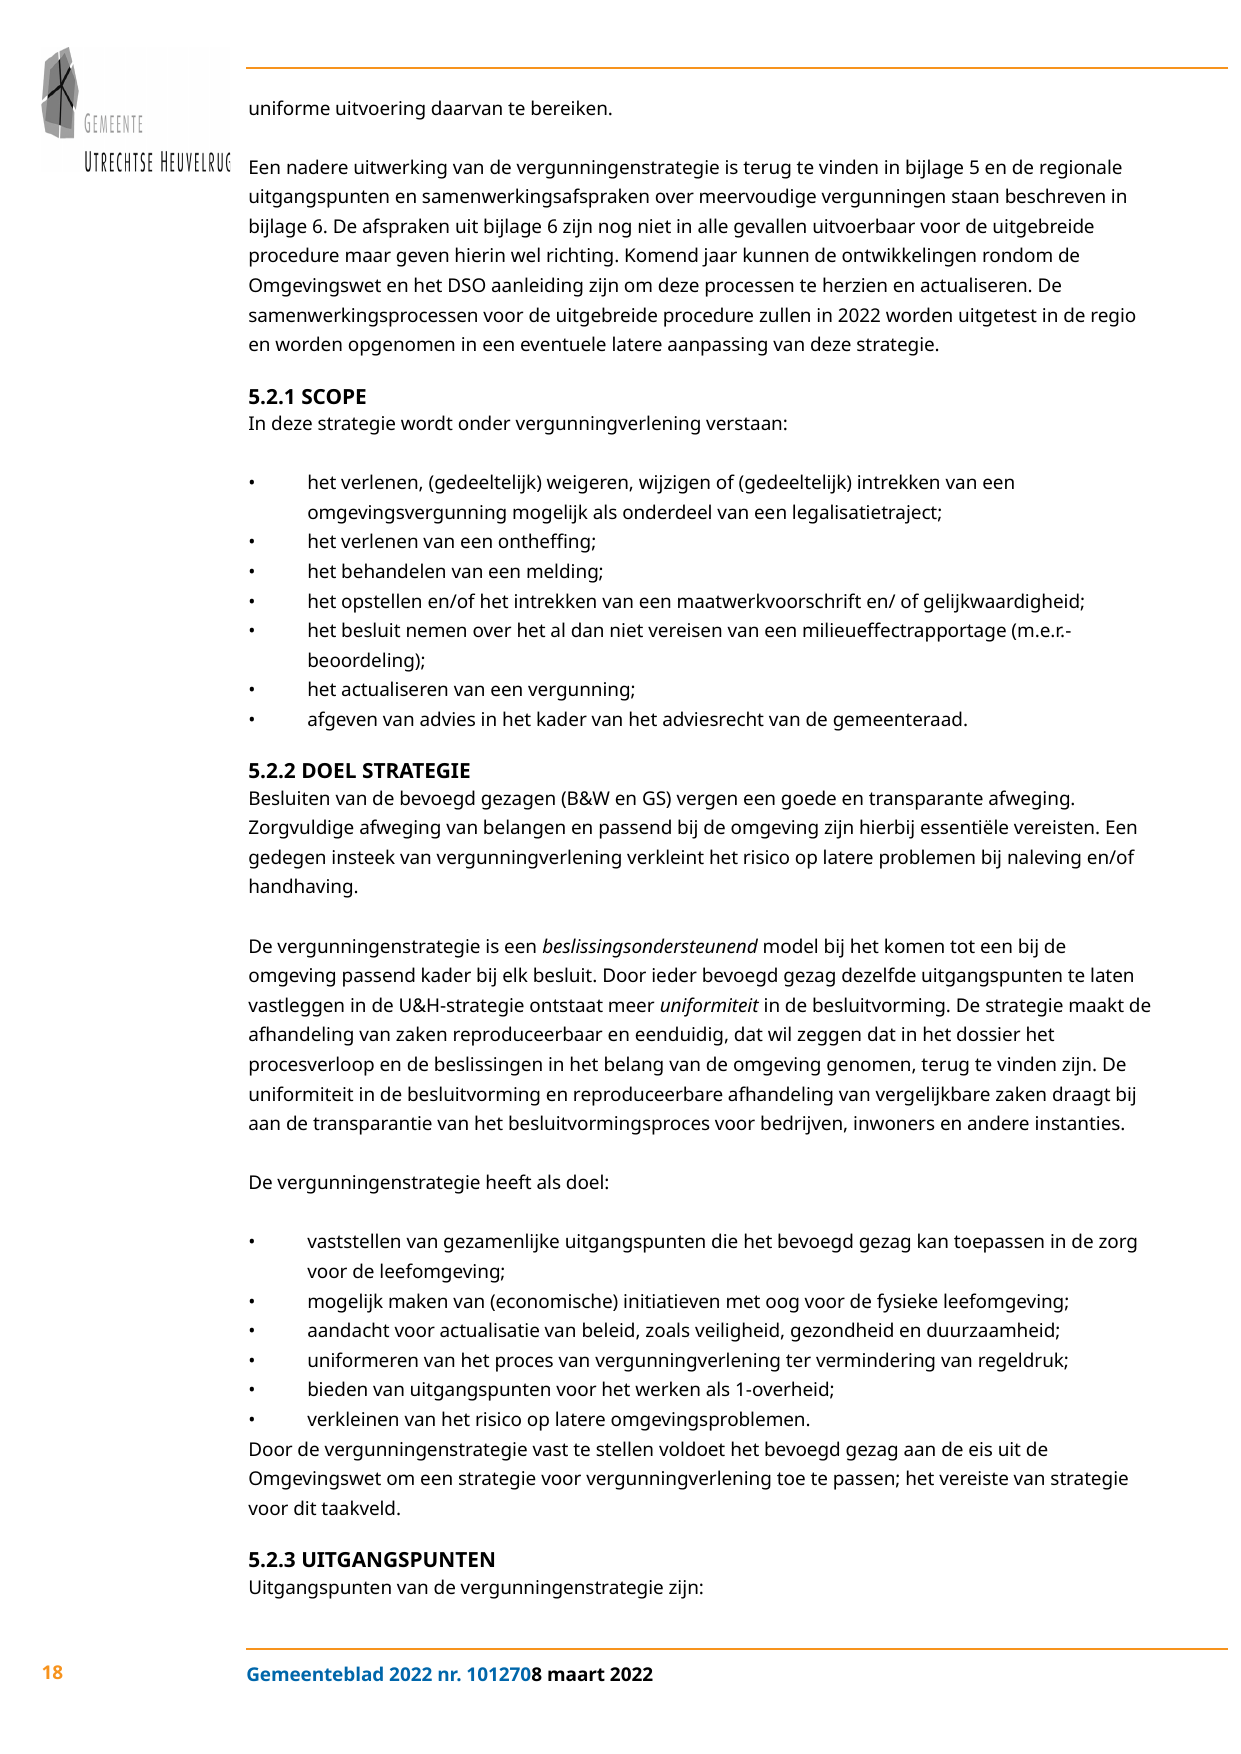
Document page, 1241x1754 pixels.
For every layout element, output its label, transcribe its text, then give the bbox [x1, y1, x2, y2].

list het opstellen en/of het intrekken van een maatwerkvoorschrift en/ of gelijkwaardigheid; [248, 588, 1152, 613]
text Door de vergunningenstrategie vast te stellen voldoet het bevoegd gezag aan de eis uit de Omgevingswet om een strategie voor vergunningverlening toe te passen; het vereiste van strategie voor dit taakveld. [248, 1436, 1152, 1521]
list mogelijk maken van (economische) initiatieven met oog voor de fysieke leefomgeving; [248, 1288, 1152, 1314]
text 5.2.2 DOEL STRATEGIE [248, 757, 1152, 785]
text Uitgangspunten van de vergunningenstrategie zijn: [248, 1574, 1152, 1599]
list het besluit nemen over het al dan niet vereisen van een milieueffectrapportage (m.e.r.-beoordeling); [248, 617, 1152, 673]
text Besluiten van de bevoegd gezagen (B&W en GS) vergen een goede en transparante afweging. Zorgvuldige afweging van belangen en passend bij de omgeving zijn hierbij essentiële vereisten. Een gedegen insteek van vergunningverlening verkleint het risico op latere problemen bij naleving en/of handhaving. [248, 785, 1152, 899]
list het actualiseren van een vergunning; [248, 677, 1152, 702]
list het behandelen van een melding; [248, 558, 1152, 584]
list verkleinen van het risico op latere omgevingsproblemen. [248, 1406, 1152, 1432]
list vaststellen van gezamenlijke uitgangspunten die het bevoegd gezag kan toepassen in de zorg voor de leefomgeving; [248, 1229, 1152, 1284]
list aandacht voor actualisatie van beleid, zoals veiligheid, gezondheid en duurzaamheid; [248, 1317, 1152, 1343]
text uniforme uitvoering daarvan te bereiken. [248, 95, 1152, 121]
list het verlenen van een ontheffing; [248, 529, 1152, 554]
list uniformeren van het proces van vergunningverlening ter vermindering van regeldruk; [248, 1347, 1152, 1373]
list afgeven van advies in het kader van het adviesrecht van de gemeenteraad. [248, 706, 1152, 732]
text De vergunningenstrategie is een beslissingsondersteunend model bij het komen tot een bij de omgeving passend kader bij elk besluit. Door ieder bevoegd gezag dezelfde uitgangspunten te laten vastleggen in de U&H-strategie ontstaat meer uniformiteit in de besluitvorming. De strategie maakt de afhandeling van zaken reproduceerbaar en eenduidig, dat wil zeggen dat in het dossier het procesverloop en de beslissingen in het belang van de omgeving genomen, terug te vinden zijn. De uniformiteit in de besluitvorming en reproduceerbare afhandeling van vergelijkbare zaken draagt bij aan de transparantie van het besluitvormingsproces voor bedrijven, inwoners en andere instanties. [248, 933, 1152, 1136]
list het verlenen, (gedeeltelijk) weigeren, wijzigen of (gedeeltelijk) intrekken van een omgevingsvergunning mogelijk als onderdeel van een legalisatietraject; [248, 469, 1152, 525]
text 5.2.1 SCOPE [248, 382, 1152, 410]
picture [41, 47, 231, 172]
text Een nadere uitwerking van de vergunningenstrategie is terug te vinden in bijlage 5 en de regionale uitgangspunten en samenwerkingsafspraken over meervoudige vergunningen staan beschreven in bijlage 6. De afspraken uit bijlage 6 zijn nog niet in alle gevallen uitvoerbaar voor de uitgebreide procedure maar geven hierin wel richting. Komend jaar kunnen de ontwikkelingen rondom de Omgevingswet en het DSO aanleiding zijn om deze processen te herzien en actualiseren. De samenwerkingsprocessen voor de uitgebreide procedure zullen in 2022 worden uitgetest in de regio en worden opgenomen in een eventuele latere aanpassing van deze strategie. [248, 154, 1152, 357]
list bieden van uitgangspunten voor het werken als 1-overheid; [248, 1377, 1152, 1402]
text 5.2.3 UITGANGSPUNTEN [248, 1545, 1152, 1574]
text De vergunningenstrategie heeft als doel: [248, 1169, 1152, 1195]
text In deze strategie wordt onder vergunningverlening verstaan: [248, 410, 1152, 436]
